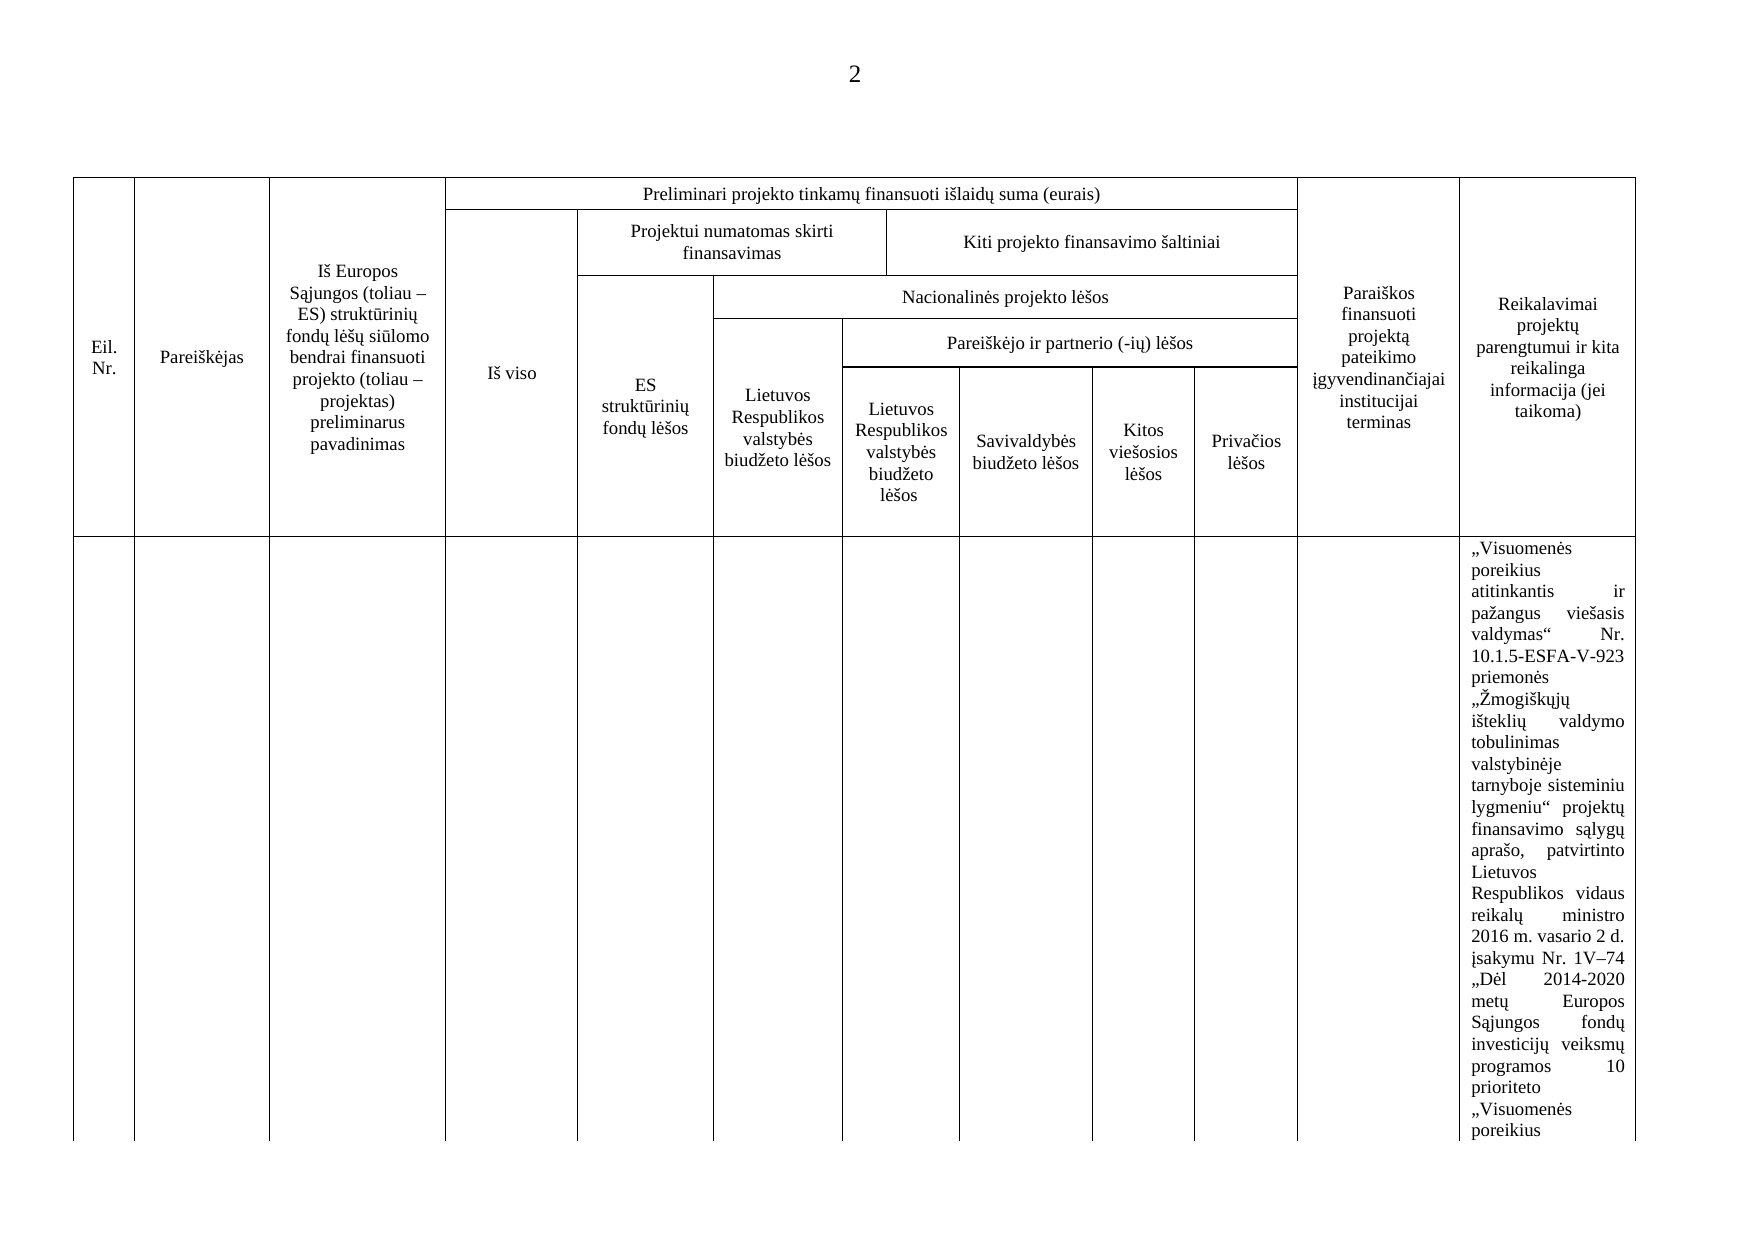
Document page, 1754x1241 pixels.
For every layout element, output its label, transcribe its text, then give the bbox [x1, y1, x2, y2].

table_cell [74, 537, 134, 1141]
table_header Reikalavimai projektų parengtumui ir kita reikalinga informacija (jei taikoma) [1460, 178, 1635, 536]
table_header Pareiškėjas [135, 178, 269, 536]
table_cell [1298, 537, 1459, 1141]
table_cell [135, 537, 269, 1141]
table_cell Iš viso [446, 210, 577, 536]
table_cell [578, 537, 713, 1141]
table_cell Lietuvos Respublikos valstybės biudžeto lėšos [714, 319, 842, 536]
table_cell [1093, 537, 1194, 1141]
table_cell [714, 537, 842, 1141]
table_cell [270, 537, 445, 1141]
table_cell Projektui numatomas skirti finansavimas [578, 210, 886, 274]
table_header Iš Europos Sąjungos (toliau – ES) struktūrinių fondų lėšų siūlomo bendrai finansuoti projekto (toliau – projektas) preliminarus pavadinimas [270, 178, 445, 536]
table_cell [446, 537, 577, 1141]
table_cell Kiti projekto finansavimo šaltiniai [887, 210, 1297, 274]
table_cell [843, 537, 959, 1141]
table_cell Savivaldybės biudžeto lėšos [960, 368, 1092, 536]
table_cell Pareiškėjo ir partnerio (-ių) lėšos [843, 319, 1297, 366]
table_cell Lietuvos Respublikos valstybės biudžeto lėšos [843, 368, 959, 536]
table_cell ES struktūrinių fondų lėšos [578, 276, 713, 536]
table_cell [1195, 537, 1297, 1141]
table_cell Privačios lėšos [1195, 368, 1297, 536]
table_header Eil. Nr. [74, 178, 134, 536]
table_header Preliminari projekto tinkamų finansuoti išlaidų suma (eurais) [446, 178, 1297, 208]
table_cell Nacionalinės projekto lėšos [714, 276, 1297, 318]
table_header Paraiškos finansuoti projektą pateikimo įgyvendinančiajai institucijai terminas [1298, 178, 1459, 536]
table_cell Kitos viešosios lėšos [1093, 368, 1194, 536]
table_cell [960, 537, 1092, 1141]
table_cell „Visuomenės poreikius atitinkantis ir pažangus viešasis valdymas“ Nr. 10.1.5-ESFA-V-923 priemonės „Žmogiškųjų išteklių valdymo tobulinimas valstybinėje tarnyboje sisteminiu lygmeniu“ projektų finansavimo sąlygų aprašo, patvirtinto Lietuvos Respublikos vidaus reikalų ministro 2016 m. vasario 2 d. įsakymu Nr. 1V–74 „Dėl 2014-2020 metų Europos Sąjungos fondų investicijų veiksmų programos 10 prioriteto „Visuomenės poreikius [1460, 537, 1635, 1141]
